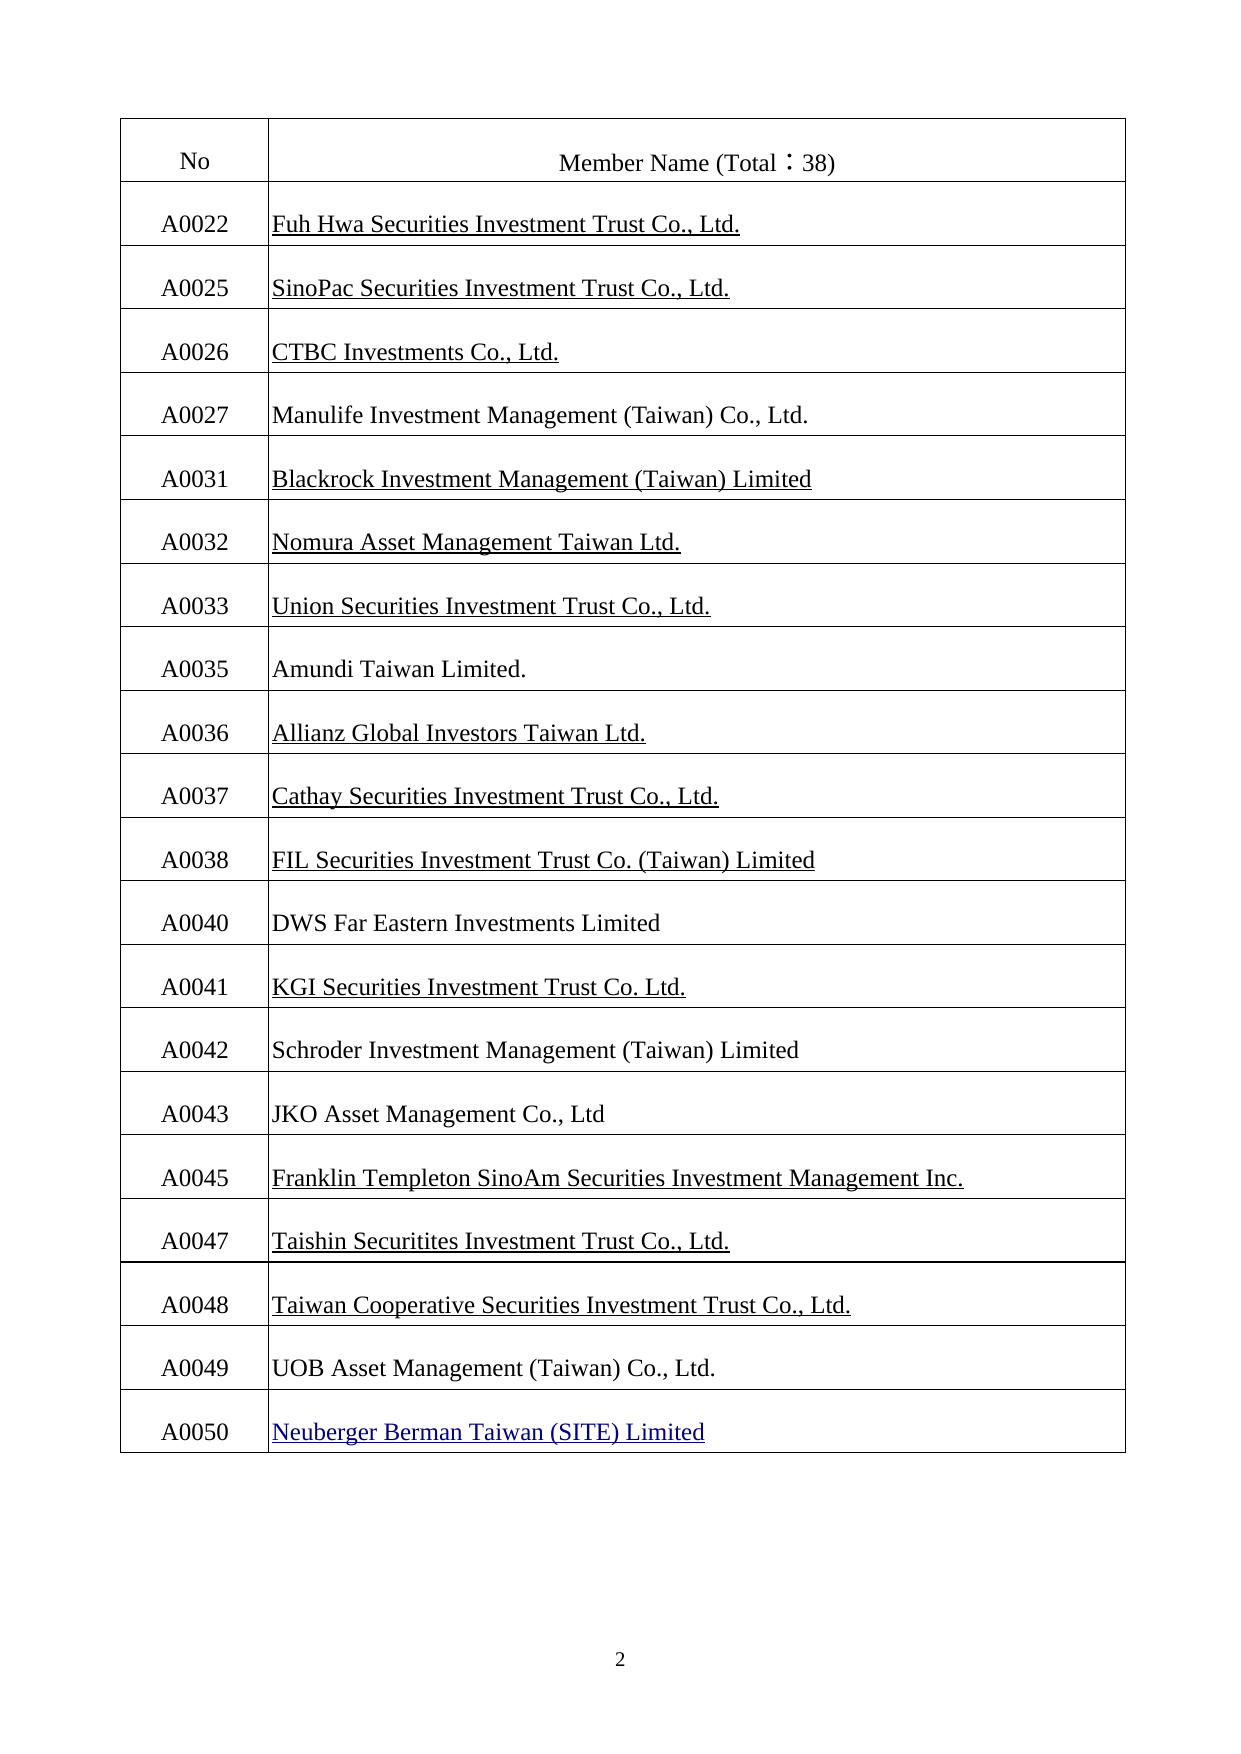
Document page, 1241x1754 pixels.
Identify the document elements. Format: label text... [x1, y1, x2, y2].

table_cell Neuberger Berman Taiwan (SITE) Limited [269, 1390, 1125, 1452]
table_cell Union Securities Investment Trust Co., Ltd. [269, 564, 1125, 626]
table_cell FIL Securities Investment Trust Co. (Taiwan) Limited [269, 818, 1125, 880]
table_cell A0027 [121, 373, 268, 435]
table_cell A0031 [121, 436, 268, 499]
table_cell A0045 [121, 1135, 268, 1198]
table_cell A0042 [121, 1008, 268, 1071]
table_header Member Name (Total：38)表單的頂端 [269, 119, 1125, 181]
table_cell A0047 [121, 1199, 268, 1261]
table_cell UOB Asset Management (Taiwan) Co., Ltd. [269, 1326, 1125, 1388]
table_cell Amundi Taiwan Limited. [269, 627, 1125, 689]
table_cell A0049 [121, 1326, 268, 1388]
table_cell JKO Asset Management Co., Ltd [269, 1072, 1125, 1134]
table_cell Taiwan Cooperative Securities Investment Trust Co., Ltd. [269, 1263, 1125, 1325]
table_cell DWS Far Eastern Investments Limited [269, 881, 1125, 944]
table_cell A0032 [121, 500, 268, 562]
table_cell Taishin Securitites Investment Trust Co., Ltd. [269, 1199, 1125, 1261]
table_cell Schroder Investment Management (Taiwan) Limited [269, 1008, 1125, 1071]
table_cell A0038 [121, 818, 268, 880]
table_cell A0040 [121, 881, 268, 944]
table_cell A0048 [121, 1263, 268, 1325]
table_cell Fuh Hwa Securities Investment Trust Co., Ltd. [269, 182, 1125, 245]
table_header No [121, 119, 268, 181]
table_cell A0041 [121, 945, 268, 1007]
table_cell A0033 [121, 564, 268, 626]
table_cell A0026 [121, 309, 268, 372]
table_cell Blackrock Investment Management (Taiwan) Limited [269, 436, 1125, 499]
table_cell A0050 [121, 1390, 268, 1452]
table_cell A0036 [121, 691, 268, 753]
table_cell A0037 [121, 754, 268, 817]
table_cell Nomura Asset Management Taiwan Ltd. [269, 500, 1125, 562]
table_cell Franklin Templeton SinoAm Securities Investment Management Inc. [269, 1135, 1125, 1198]
table_cell Allianz Global Investors Taiwan Ltd. [269, 691, 1125, 753]
table_cell A0043 [121, 1072, 268, 1134]
table_cell Cathay Securities Investment Trust Co., Ltd. [269, 754, 1125, 817]
table_cell A0035 [121, 627, 268, 689]
table_cell SinoPac Securities Investment Trust Co., Ltd. [269, 246, 1125, 308]
table_cell A0025 [121, 246, 268, 308]
table_cell A0022 [121, 182, 268, 245]
table_cell Manulife Investment Management (Taiwan) Co., Ltd. [269, 373, 1125, 435]
table_cell CTBC Investments Co., Ltd. [269, 309, 1125, 372]
table_cell KGI Securities Investment Trust Co. Ltd. [269, 945, 1125, 1007]
